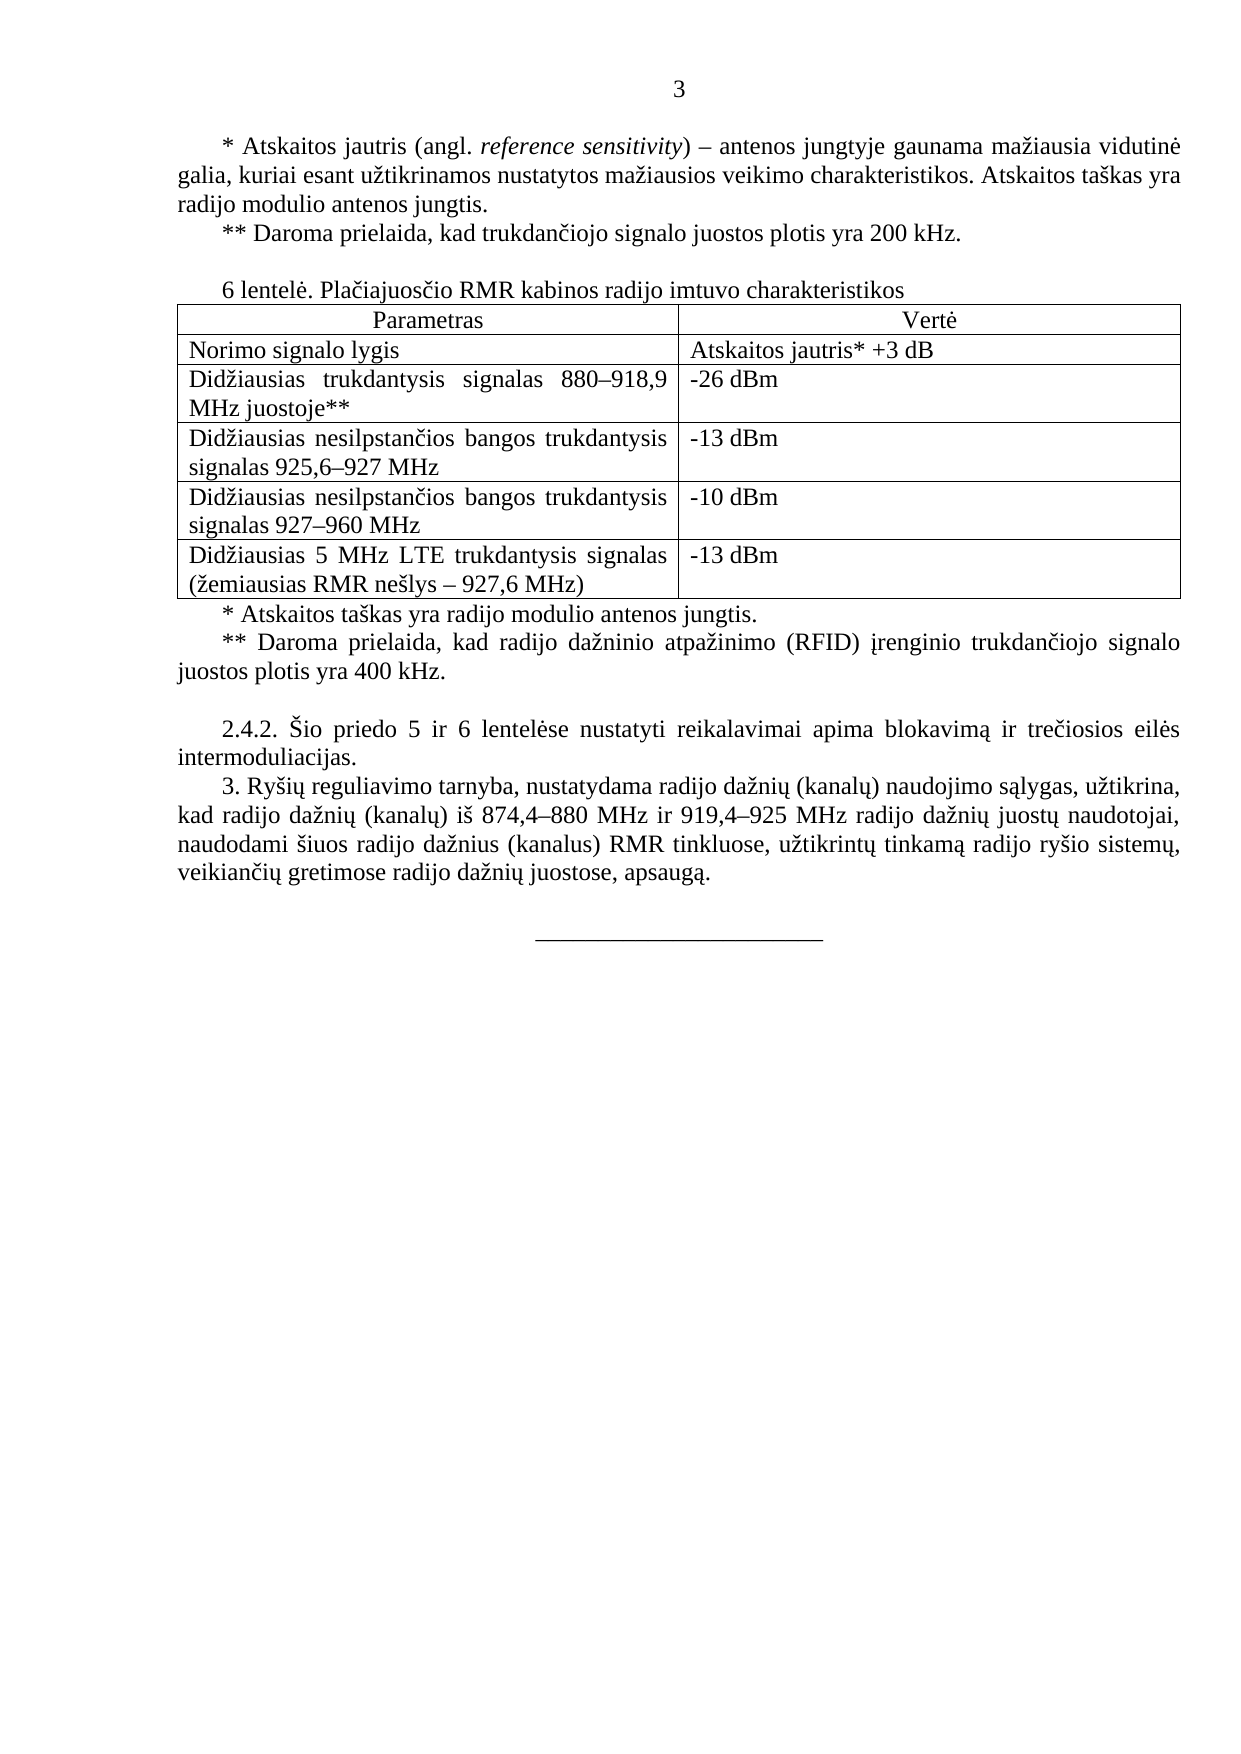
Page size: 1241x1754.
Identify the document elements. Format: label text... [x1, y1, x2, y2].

text * Atskaitos jautris (angl. reference sensitivity) – antenos jungtyje gaunama mažiausia vidutinė galia, kuriai esant užtikrinamos nustatytos mažiausios veikimo charakteristikos. Atskaitos taškas yra radijo modulio antenos jungtis. [177, 131, 1181, 218]
text ** Daroma prielaida, kad radijo dažninio atpažinimo (RFID) įrenginio trukdančiojo signalo juostos plotis yra 400 kHz. [177, 627, 1181, 685]
text * Atskaitos taškas yra radijo modulio antenos jungtis. [177, 599, 1181, 627]
table_cell -13 dBm [679, 540, 1180, 598]
text 6 lentelė. Plačiajuosčio RMR kabinos radijo imtuvo charakteristikos [177, 275, 1181, 304]
table_cell Didžiausias 5 MHz LTE trukdantysis signalas (žemiausias RMR nešlys – 927,6 MHz) [178, 540, 678, 598]
table_header Vertė [679, 305, 1180, 334]
text _______________________ [177, 915, 1181, 944]
table_cell Didžiausias trukdantysis signalas 880–918,9 MHz juostoje** [178, 365, 678, 422]
text ** Daroma prielaida, kad trukdančiojo signalo juostos plotis yra 200 kHz. [177, 218, 1181, 246]
text 2.4.2. Šio priedo 5 ir 6 lentelėse nustatyti reikalavimai apima blokavimą ir trečiosios eilės intermoduliacijas. [177, 714, 1181, 771]
table_cell -26 dBm [679, 365, 1180, 422]
table_cell -10 dBm [679, 482, 1180, 539]
text 3. Ryšių reguliavimo tarnyba, nustatydama radijo dažnių (kanalų) naudojimo sąlygas, užtikrina, kad radijo dažnių (kanalų) iš 874,4–880 MHz ir 919,4–925 MHz radijo dažnių juostų naudotojai, naudodami šiuos radijo dažnius (kanalus) RMR tinkluose, užtikrintų tinkamą radijo ryšio sistemų, veikiančių gretimose radijo dažnių juostose, apsaugą. [177, 771, 1181, 886]
table_cell -13 dBm [679, 423, 1180, 481]
table_header Parametras [178, 305, 678, 334]
table_cell Atskaitos jautris* +3 dB [679, 335, 1180, 363]
table_cell Didžiausias nesilpstančios bangos trukdantysis signalas 925,6–927 MHz [178, 423, 678, 481]
table_cell Didžiausias nesilpstančios bangos trukdantysis signalas 927–960 MHz [178, 482, 678, 539]
table_cell Norimo signalo lygis [178, 335, 678, 363]
